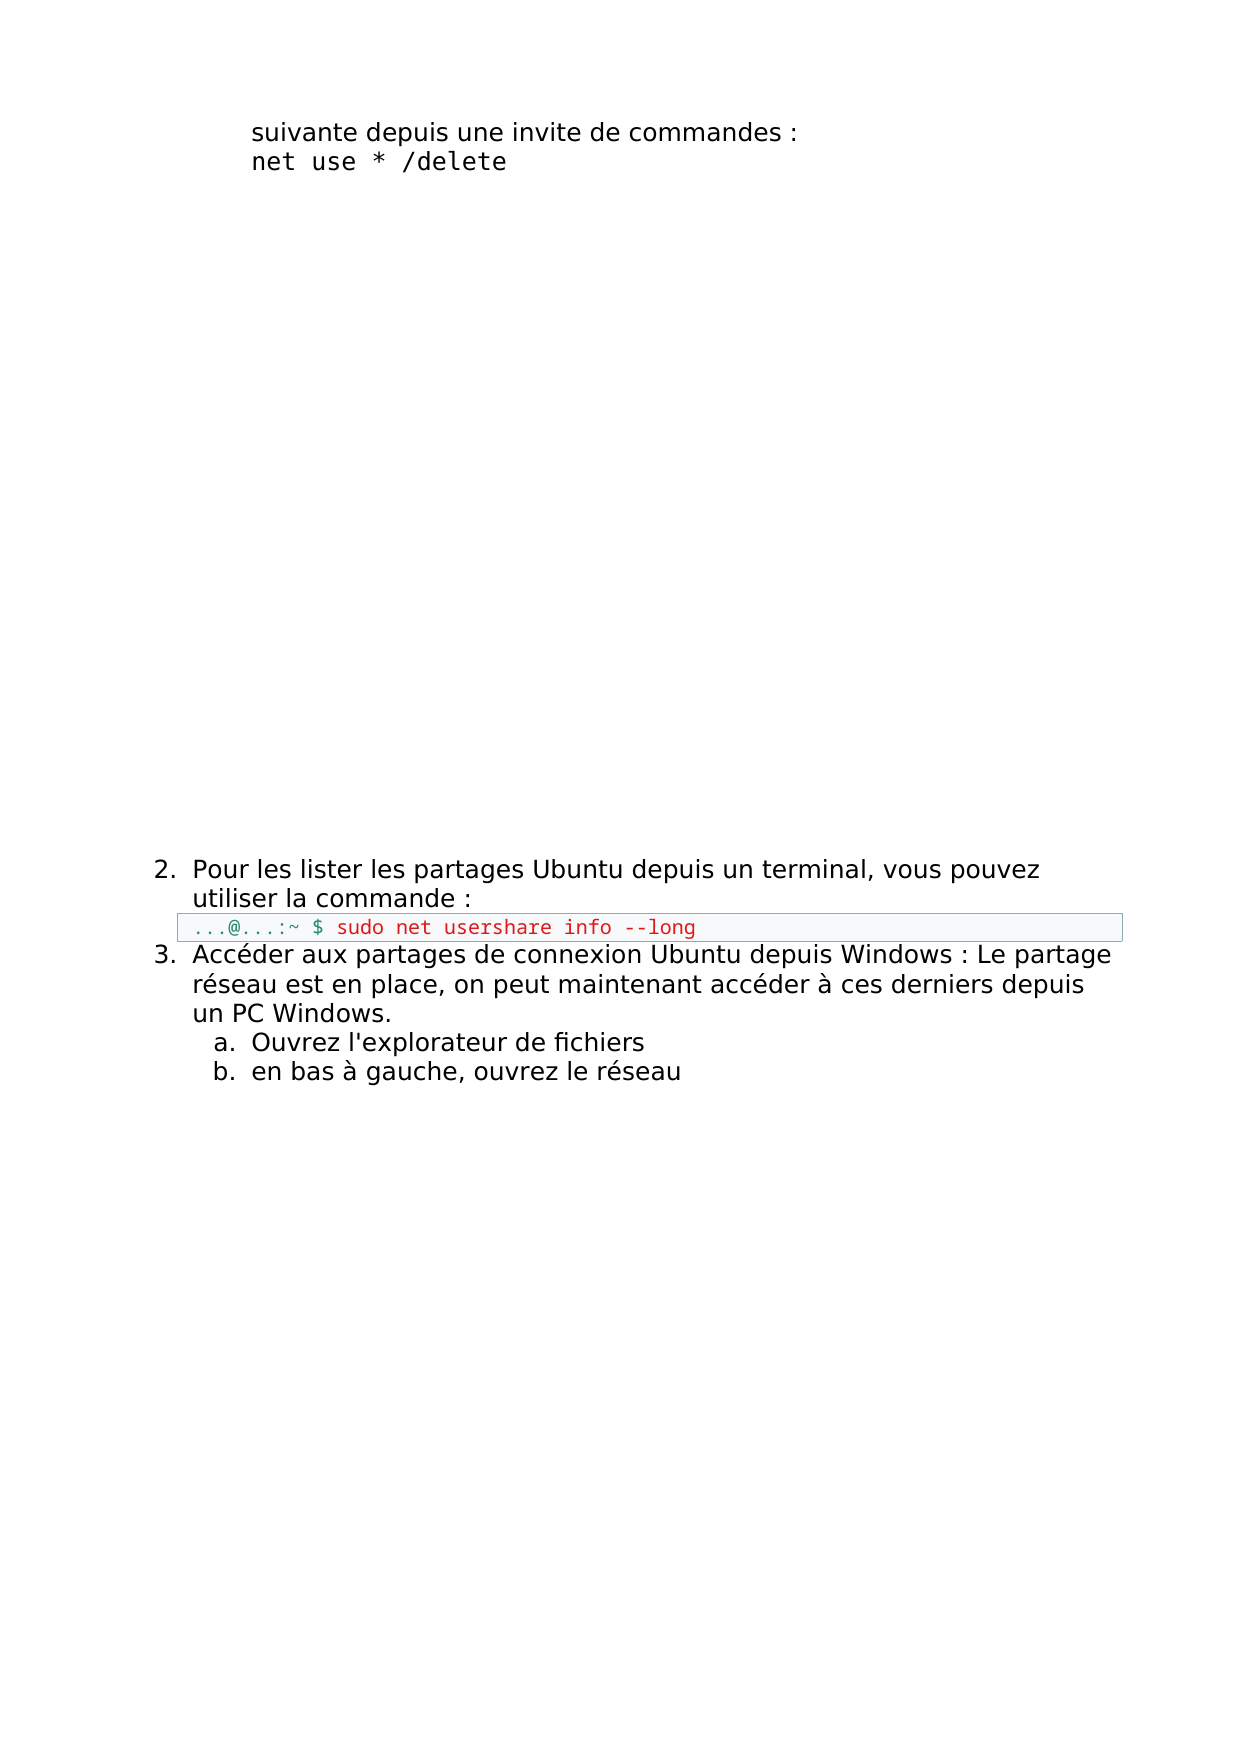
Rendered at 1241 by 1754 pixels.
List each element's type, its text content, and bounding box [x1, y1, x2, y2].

list suivante depuis une invite de commandes : [236, 118, 1122, 147]
list net use * /delete [236, 147, 1122, 176]
list ...@...:~ $ sudo net usershare info --long [178, 914, 1122, 941]
list Ouvrez l'explorateur de fichiers [236, 1028, 1122, 1057]
list Pour les lister les partages Ubuntu depuis un terminal, vous pouvez utiliser la commande : [177, 855, 1122, 913]
list en bas à gauche, ouvrez le réseau [236, 1057, 1122, 1087]
list Accéder aux partages de connexion Ubuntu depuis Windows : Le partage réseau est en place, on peut maintenant accéder à ces derniers depuis un PC Windows. [177, 942, 1122, 1028]
